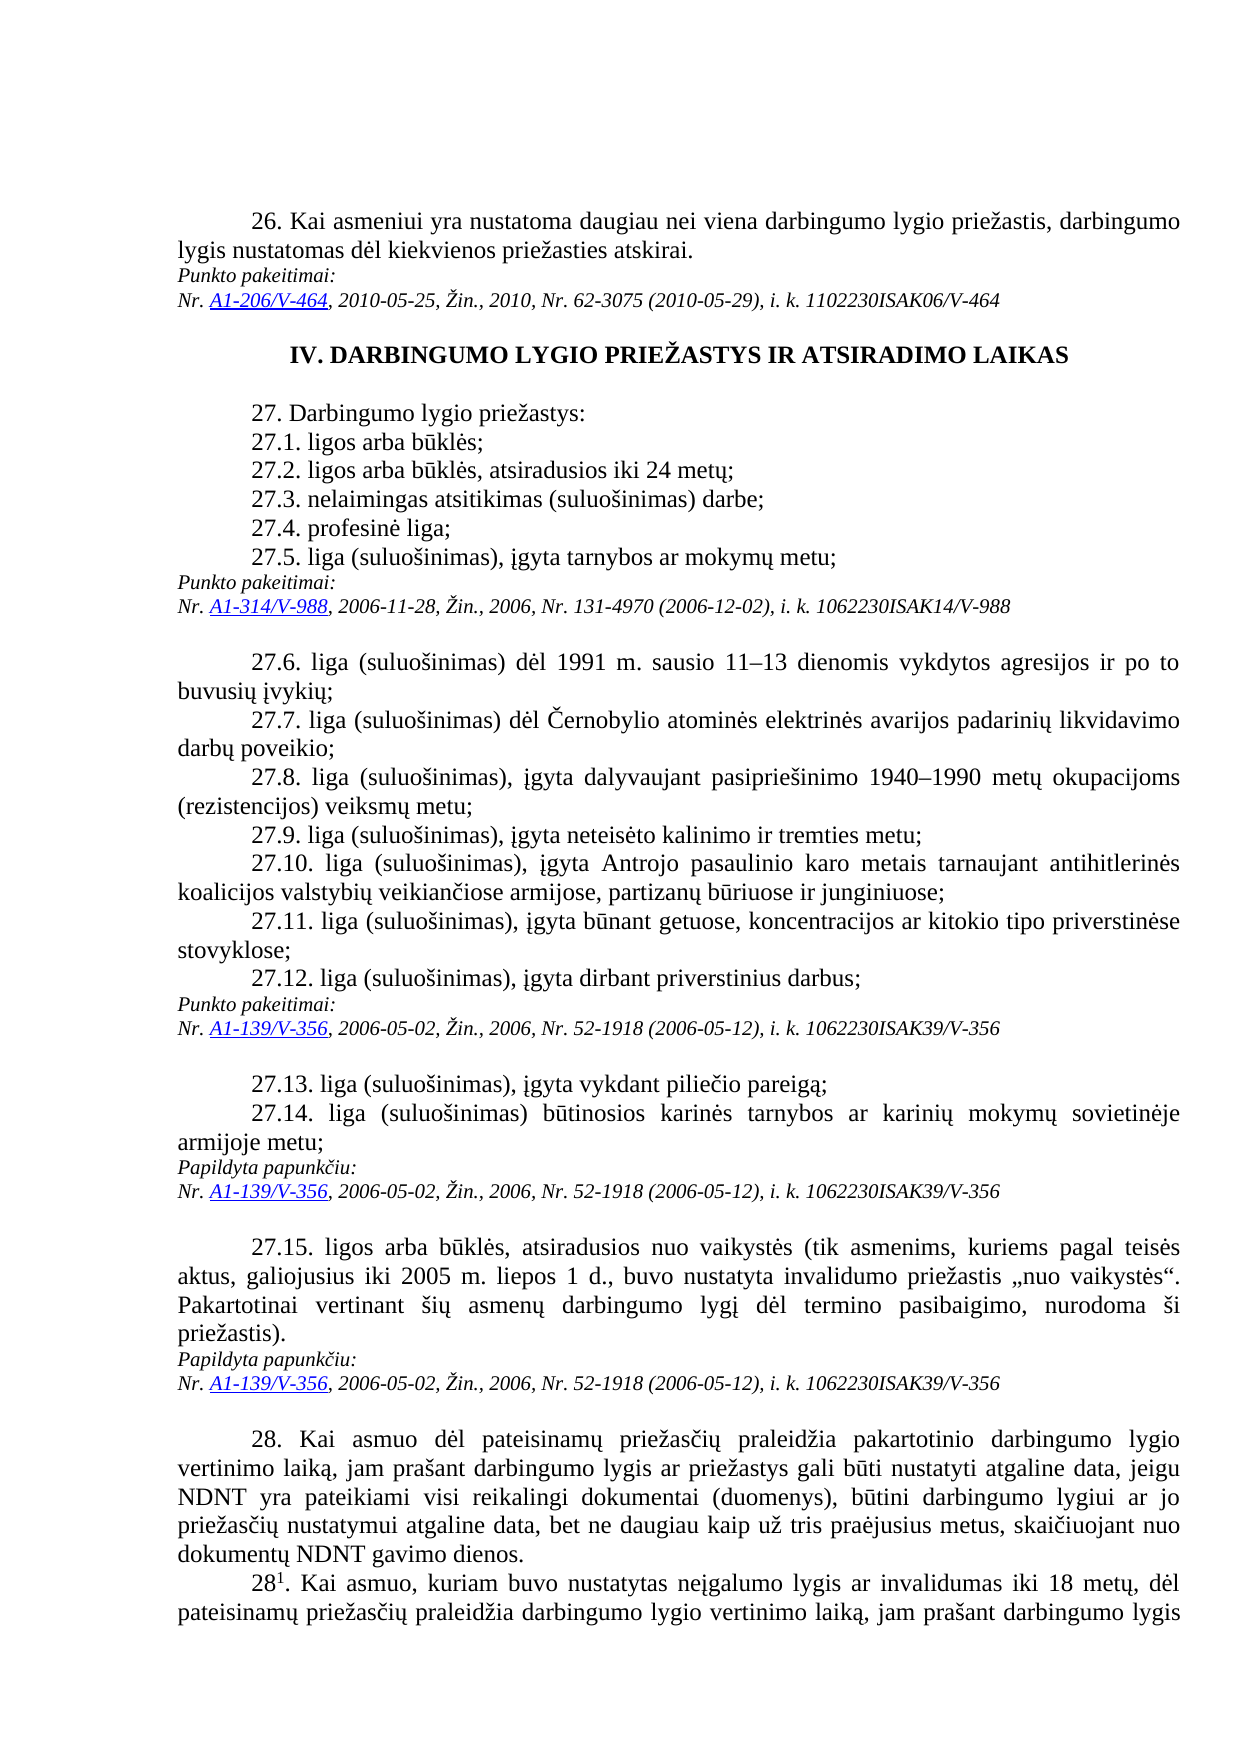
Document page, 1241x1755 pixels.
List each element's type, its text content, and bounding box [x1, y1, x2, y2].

text IV. DARBINGUMO LYGIO PRIEŽASTYS IR ATSIRADIMO LAIKAS [177, 340, 1181, 369]
text 281. Kai asmuo, kuriam buvo nustatytas neįgalumo lygis ar invalidumas iki 18 metų, dėl pateisinamų priežasčių praleidžia darbingumo lygio vertinimo laiką, jam prašant darbingumo lygis [177, 1568, 1181, 1625]
text 27.1. ligos arba būklės; [177, 427, 1181, 455]
text 27.8. liga (suluošinimas), įgyta dalyvaujant pasipriešinimo 1940–1990 metų okupacijoms (rezistencijos) veiksmų metu; [177, 762, 1181, 820]
text 27.12. liga (suluošinimas), įgyta dirbant priverstinius darbus; [177, 963, 1181, 992]
text 27.3. nelaimingas atsitikimas (suluošinimas) darbe; [177, 484, 1181, 513]
text Punkto pakeitimai: [177, 992, 1181, 1016]
text 27.14. liga (suluošinimas) būtinosios karinės tarnybos ar karinių mokymų sovietinėje armijoje metu; [177, 1098, 1181, 1155]
text Nr. A1-139/V-356, 2006-05-02, Žin., 2006, Nr. 52-1918 (2006-05-12), i. k. 1062230ISAK39/V-356 [177, 1371, 1181, 1395]
text 27.13. liga (suluošinimas), įgyta vykdant piliečio pareigą; [177, 1069, 1181, 1098]
text 27.7. liga (suluošinimas) dėl Černobylio atominės elektrinės avarijos padarinių likvidavimo darbų poveikio; [177, 705, 1181, 762]
text Nr. A1-139/V-356, 2006-05-02, Žin., 2006, Nr. 52-1918 (2006-05-12), i. k. 1062230ISAK39/V-356 [177, 1179, 1181, 1203]
text Papildyta papunkčiu: [177, 1155, 1181, 1179]
text Nr. A1-206/V-464, 2010-05-25, Žin., 2010, Nr. 62-3075 (2010-05-29), i. k. 1102230ISAK06/V-464 [177, 287, 1181, 312]
text 26. Kai asmeniui yra nustatoma daugiau nei viena darbingumo lygio priežastis, darbingumo lygis nustatomas dėl kiekvienos priežasties atskirai. [177, 206, 1181, 263]
text Punkto pakeitimai: [177, 570, 1181, 594]
text 27.2. ligos arba būklės, atsiradusios iki 24 metų; [177, 455, 1181, 484]
text Punkto pakeitimai: [177, 263, 1181, 287]
text 27.4. profesinė liga; [177, 513, 1181, 542]
text Papildyta papunkčiu: [177, 1347, 1181, 1371]
text 27.5. liga (suluošinimas), įgyta tarnybos ar mokymų metu; [177, 542, 1181, 570]
text 27.6. liga (suluošinimas) dėl 1991 m. sausio 11–13 dienomis vykdytos agresijos ir po to buvusių įvykių; [177, 647, 1181, 705]
text 28. Kai asmuo dėl pateisinamų priežasčių praleidžia pakartotinio darbingumo lygio vertinimo laiką, jam prašant darbingumo lygis ar priežastys gali būti nustatyti atgaline data, jeigu NDNT yra pateikiami visi reikalingi dokumentai (duomenys), būtini darbingumo lygiui ar jo priežasčių nustatymui atgaline data, bet ne daugiau kaip už tris praėjusius metus, skaičiuojant nuo dokumentų NDNT gavimo dienos. [177, 1424, 1181, 1568]
text Nr. A1-139/V-356, 2006-05-02, Žin., 2006, Nr. 52-1918 (2006-05-12), i. k. 1062230ISAK39/V-356 [177, 1016, 1181, 1040]
text 27.10. liga (suluošinimas), įgyta Antrojo pasaulinio karo metais tarnaujant antihitlerinės koalicijos valstybių veikiančiose armijose, partizanų būriuose ir junginiuose; [177, 848, 1181, 906]
text 27. Darbingumo lygio priežastys: [177, 398, 1181, 427]
text 27.9. liga (suluošinimas), įgyta neteisėto kalinimo ir tremties metu; [177, 820, 1181, 848]
text Nr. A1-314/V-988, 2006-11-28, Žin., 2006, Nr. 131-4970 (2006-12-02), i. k. 1062230ISAK14/V-988 [177, 594, 1181, 618]
text 27.15. ligos arba būklės, atsiradusios nuo vaikystės (tik asmenims, kuriems pagal teisės aktus, galiojusius iki 2005 m. liepos 1 d., buvo nustatyta invalidumo priežastis „nuo vaikystės“. Pakartotinai vertinant šių asmenų darbingumo lygį dėl termino pasibaigimo, nurodoma ši priežastis). [177, 1232, 1181, 1347]
text 27.11. liga (suluošinimas), įgyta būnant getuose, koncentracijos ar kitokio tipo priverstinėse stovyklose; [177, 906, 1181, 963]
